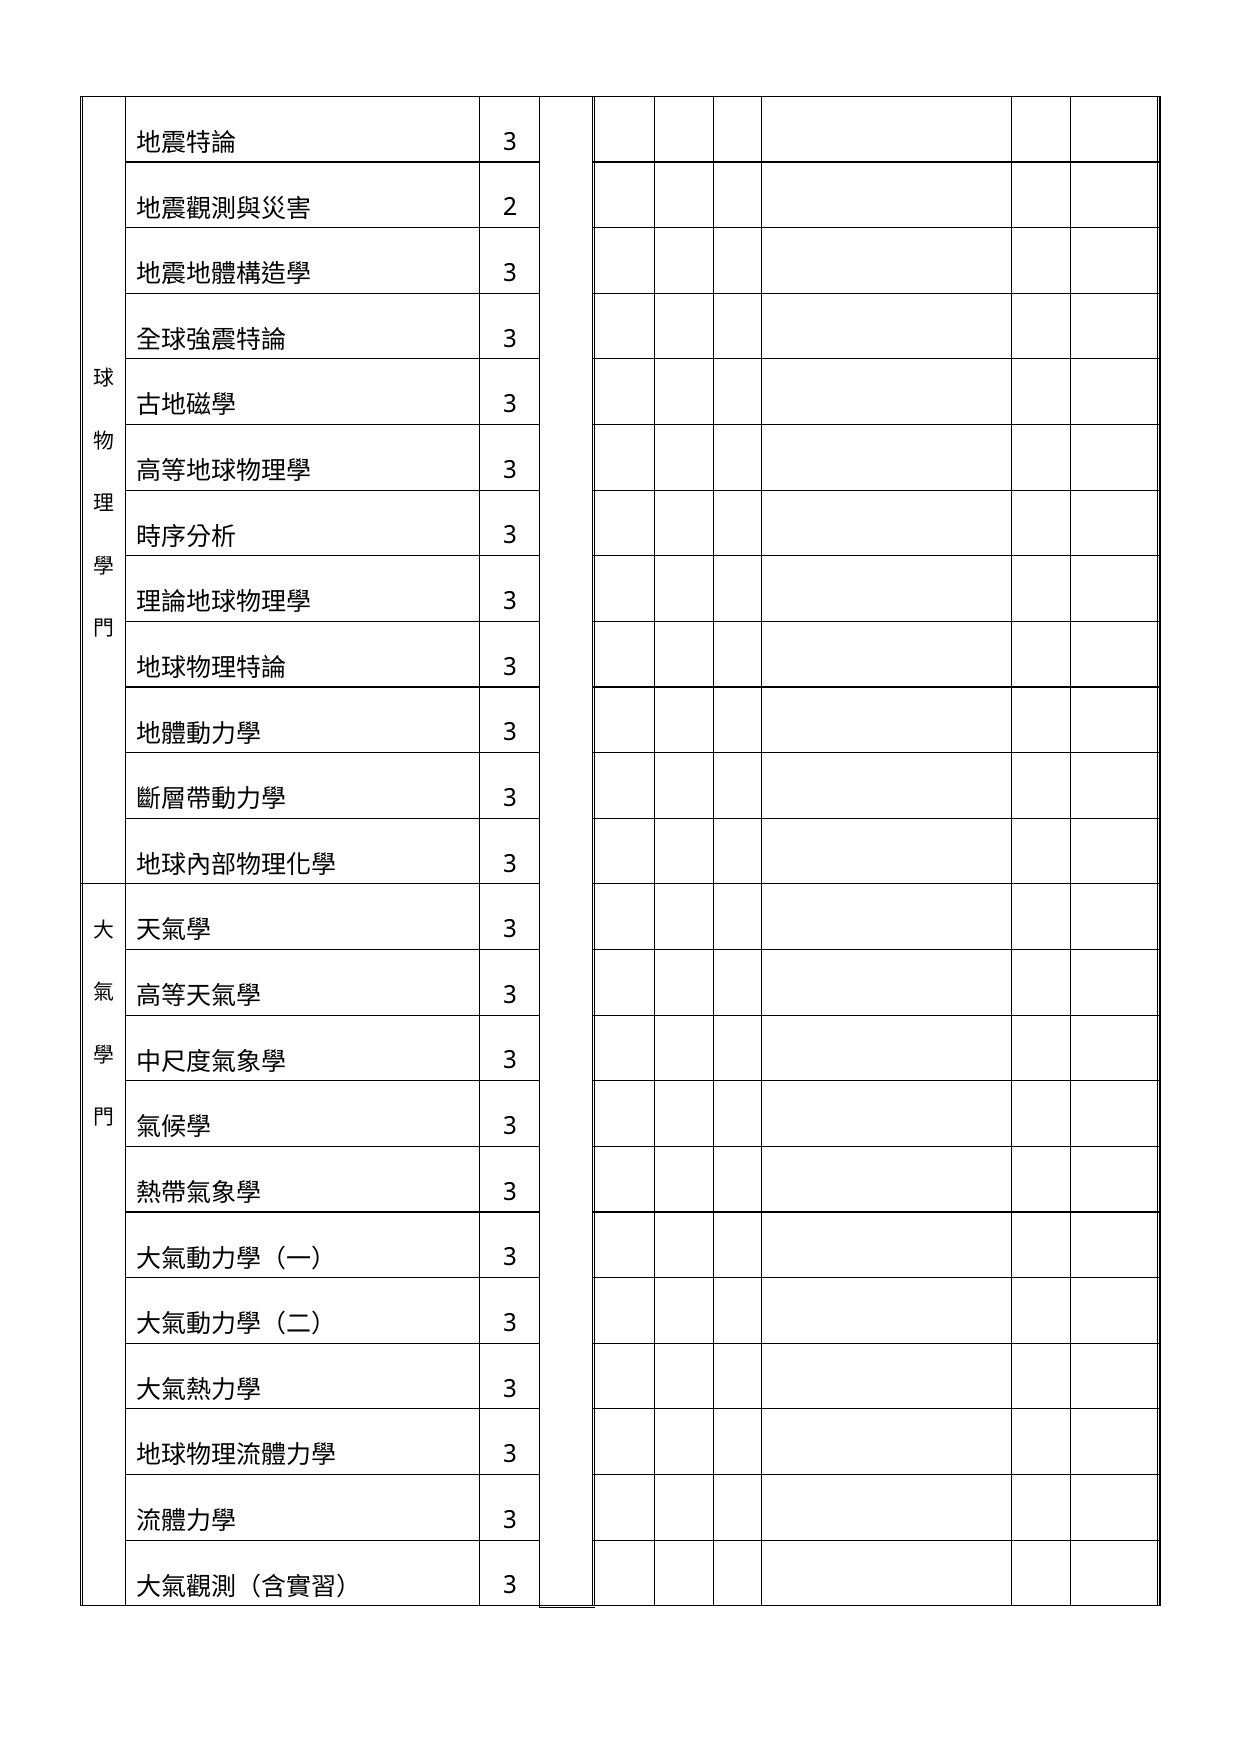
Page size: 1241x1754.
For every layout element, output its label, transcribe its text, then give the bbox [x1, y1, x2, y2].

table_cell 3 [480, 1081, 539, 1146]
table_cell [714, 1541, 761, 1605]
table_cell [595, 228, 654, 293]
table_cell [540, 97, 592, 1605]
table_cell [655, 491, 713, 555]
table_cell [714, 1213, 761, 1277]
table_cell 3 [480, 884, 539, 949]
table_cell [762, 556, 1011, 621]
table_cell [1012, 359, 1070, 424]
table_cell [655, 819, 713, 883]
table_cell [595, 97, 654, 161]
table_cell 高等天氣學 [126, 950, 479, 1014]
table_cell [655, 294, 713, 358]
table_cell 3 [480, 753, 539, 818]
table_cell [762, 1344, 1011, 1408]
table_cell [595, 1278, 654, 1343]
table_cell [595, 556, 654, 621]
table_cell [655, 884, 713, 949]
table_cell 地震特論 [126, 97, 479, 161]
table_cell [595, 294, 654, 358]
table_cell 3 [480, 1147, 539, 1211]
table_cell [1012, 950, 1070, 1014]
table_cell 大氣動力學（二） [126, 1278, 479, 1343]
table_cell 3 [480, 1016, 539, 1080]
table_cell [595, 163, 654, 227]
table_cell [714, 884, 761, 949]
table_cell [714, 753, 761, 818]
table_cell 高等地球物理學 [126, 425, 479, 489]
table_cell [595, 359, 654, 424]
table_cell [1071, 425, 1157, 489]
table_cell [762, 688, 1011, 752]
table_cell [714, 1147, 761, 1211]
table_cell [762, 1409, 1011, 1474]
table_cell [1071, 556, 1157, 621]
table_cell 3 [480, 1475, 539, 1539]
table_cell 全球強震特論 [126, 294, 479, 358]
table_cell [762, 359, 1011, 424]
table_cell [655, 1213, 713, 1277]
table_cell [1071, 294, 1157, 358]
table_cell 3 [480, 294, 539, 358]
table_cell [595, 884, 654, 949]
table_cell [714, 1409, 761, 1474]
table_cell [1012, 294, 1070, 358]
table_cell [1071, 819, 1157, 883]
table_cell [655, 556, 713, 621]
table_cell [1012, 1344, 1070, 1408]
table_cell [1071, 1541, 1157, 1605]
table_cell 3 [480, 819, 539, 883]
table_cell [1071, 950, 1157, 1014]
table_cell [595, 1147, 654, 1211]
table_cell [655, 1541, 713, 1605]
table_cell [1012, 163, 1070, 227]
table_cell [655, 163, 713, 227]
table_cell 時序分析 [126, 491, 479, 555]
table_cell 地球物理流體力學 [126, 1409, 479, 1474]
table_cell [1071, 1475, 1157, 1539]
table_cell 大氣熱力學 [126, 1344, 479, 1408]
table_cell [655, 1344, 713, 1408]
table_cell [655, 1409, 713, 1474]
table_cell [762, 1016, 1011, 1080]
table_cell [1012, 884, 1070, 949]
table_cell [595, 491, 654, 555]
table_cell [762, 1081, 1011, 1146]
table_cell [1071, 491, 1157, 555]
table_cell 3 [480, 97, 539, 161]
table_cell [655, 1081, 713, 1146]
table_cell [1012, 228, 1070, 293]
table_cell [762, 1278, 1011, 1343]
table_cell [1012, 491, 1070, 555]
table_cell [714, 950, 761, 1014]
table_cell 3 [480, 425, 539, 489]
table_cell [1071, 1081, 1157, 1146]
table_cell [1012, 425, 1070, 489]
table_cell [1071, 359, 1157, 424]
table_cell [655, 622, 713, 686]
table_cell [714, 1344, 761, 1408]
table_cell [762, 163, 1011, 227]
table_cell [1012, 819, 1070, 883]
table_cell [1071, 1409, 1157, 1474]
table_cell 3 [480, 556, 539, 621]
table_cell [595, 1541, 654, 1605]
table_cell [1012, 97, 1070, 161]
table_cell [762, 228, 1011, 293]
table_cell [595, 1344, 654, 1408]
table_cell [762, 884, 1011, 949]
table_cell [714, 97, 761, 161]
table_cell [595, 753, 654, 818]
table_cell 大氣學門 [83, 884, 125, 1605]
table_cell [714, 294, 761, 358]
table_cell [1071, 1016, 1157, 1080]
table_cell 大氣動力學（一） [126, 1213, 479, 1277]
table_cell [762, 1147, 1011, 1211]
table_cell [1012, 1016, 1070, 1080]
table_cell [1071, 1213, 1157, 1277]
table_cell 斷層帶動力學 [126, 753, 479, 818]
table_cell 地體動力學 [126, 688, 479, 752]
table_cell [1071, 884, 1157, 949]
table_cell [714, 688, 761, 752]
table_cell [714, 1081, 761, 1146]
table_cell [595, 1016, 654, 1080]
table_cell [1071, 97, 1157, 161]
table_cell 2 [480, 163, 539, 227]
table_cell [1071, 688, 1157, 752]
table_cell [1071, 1278, 1157, 1343]
table_cell [655, 228, 713, 293]
table_cell [714, 556, 761, 621]
table_cell [595, 819, 654, 883]
table_cell 球物理學門 [83, 97, 125, 883]
table_cell [655, 1278, 713, 1343]
table_cell 地震觀測與災害 [126, 163, 479, 227]
table_cell [1071, 1147, 1157, 1211]
table_cell [714, 1278, 761, 1343]
table_cell [762, 491, 1011, 555]
table_cell 3 [480, 228, 539, 293]
table_cell [595, 950, 654, 1014]
table_cell [595, 425, 654, 489]
table_cell [595, 1081, 654, 1146]
table_cell [1071, 228, 1157, 293]
table_cell [1012, 556, 1070, 621]
table_cell [714, 819, 761, 883]
table_cell [1012, 1475, 1070, 1539]
table_cell 理論地球物理學 [126, 556, 479, 621]
table_cell 氣候學 [126, 1081, 479, 1146]
table_cell [655, 753, 713, 818]
table_cell 地球物理特論 [126, 622, 479, 686]
table_cell 3 [480, 1344, 539, 1408]
table_cell 流體力學 [126, 1475, 479, 1539]
table_cell [595, 1409, 654, 1474]
table_cell [595, 622, 654, 686]
table_cell [762, 97, 1011, 161]
table_cell [714, 359, 761, 424]
table_cell [1012, 753, 1070, 818]
table_cell [1012, 622, 1070, 686]
table_cell [1012, 1081, 1070, 1146]
table_cell [714, 622, 761, 686]
table_cell [655, 1016, 713, 1080]
table_cell [1012, 1409, 1070, 1474]
table_cell [1012, 1213, 1070, 1277]
table_cell [762, 425, 1011, 489]
table_cell 3 [480, 1409, 539, 1474]
table_cell [595, 688, 654, 752]
table_cell [1012, 688, 1070, 752]
table_cell [655, 1475, 713, 1539]
table_cell 古地磁學 [126, 359, 479, 424]
table_cell [1071, 622, 1157, 686]
table_cell [655, 97, 713, 161]
table_cell [595, 1213, 654, 1277]
table_cell 天氣學 [126, 884, 479, 949]
table_cell 3 [480, 359, 539, 424]
table_cell 地震地體構造學 [126, 228, 479, 293]
table_cell 3 [480, 491, 539, 555]
table_cell [1071, 1344, 1157, 1408]
table_cell [714, 163, 761, 227]
table_cell [714, 1475, 761, 1539]
table_cell [1012, 1147, 1070, 1211]
table_cell 大氣觀測（含實習） [126, 1541, 479, 1605]
table_cell 3 [480, 1278, 539, 1343]
table_cell [762, 753, 1011, 818]
table_cell 3 [480, 1213, 539, 1277]
table_cell [595, 1475, 654, 1539]
table_cell [655, 425, 713, 489]
table_cell [1012, 1278, 1070, 1343]
table_cell 中尺度氣象學 [126, 1016, 479, 1080]
table_cell [762, 1541, 1011, 1605]
table_cell [762, 1475, 1011, 1539]
table_cell [762, 294, 1011, 358]
table_cell [1071, 163, 1157, 227]
table_cell [762, 1213, 1011, 1277]
table_cell [762, 819, 1011, 883]
table_cell [1012, 1541, 1070, 1605]
table_cell [714, 228, 761, 293]
table_cell 3 [480, 950, 539, 1014]
table_cell [762, 950, 1011, 1014]
table_cell 3 [480, 688, 539, 752]
table_cell [762, 622, 1011, 686]
table_cell [714, 425, 761, 489]
table_cell [714, 491, 761, 555]
table_cell [655, 688, 713, 752]
table_cell [655, 1147, 713, 1211]
table_cell [1071, 753, 1157, 818]
table_cell [714, 1016, 761, 1080]
table_cell [655, 359, 713, 424]
table_cell 3 [480, 1541, 539, 1605]
table_cell 地球內部物理化學 [126, 819, 479, 883]
table_cell 熱帶氣象學 [126, 1147, 479, 1211]
table_cell [655, 950, 713, 1014]
table_cell 3 [480, 622, 539, 686]
